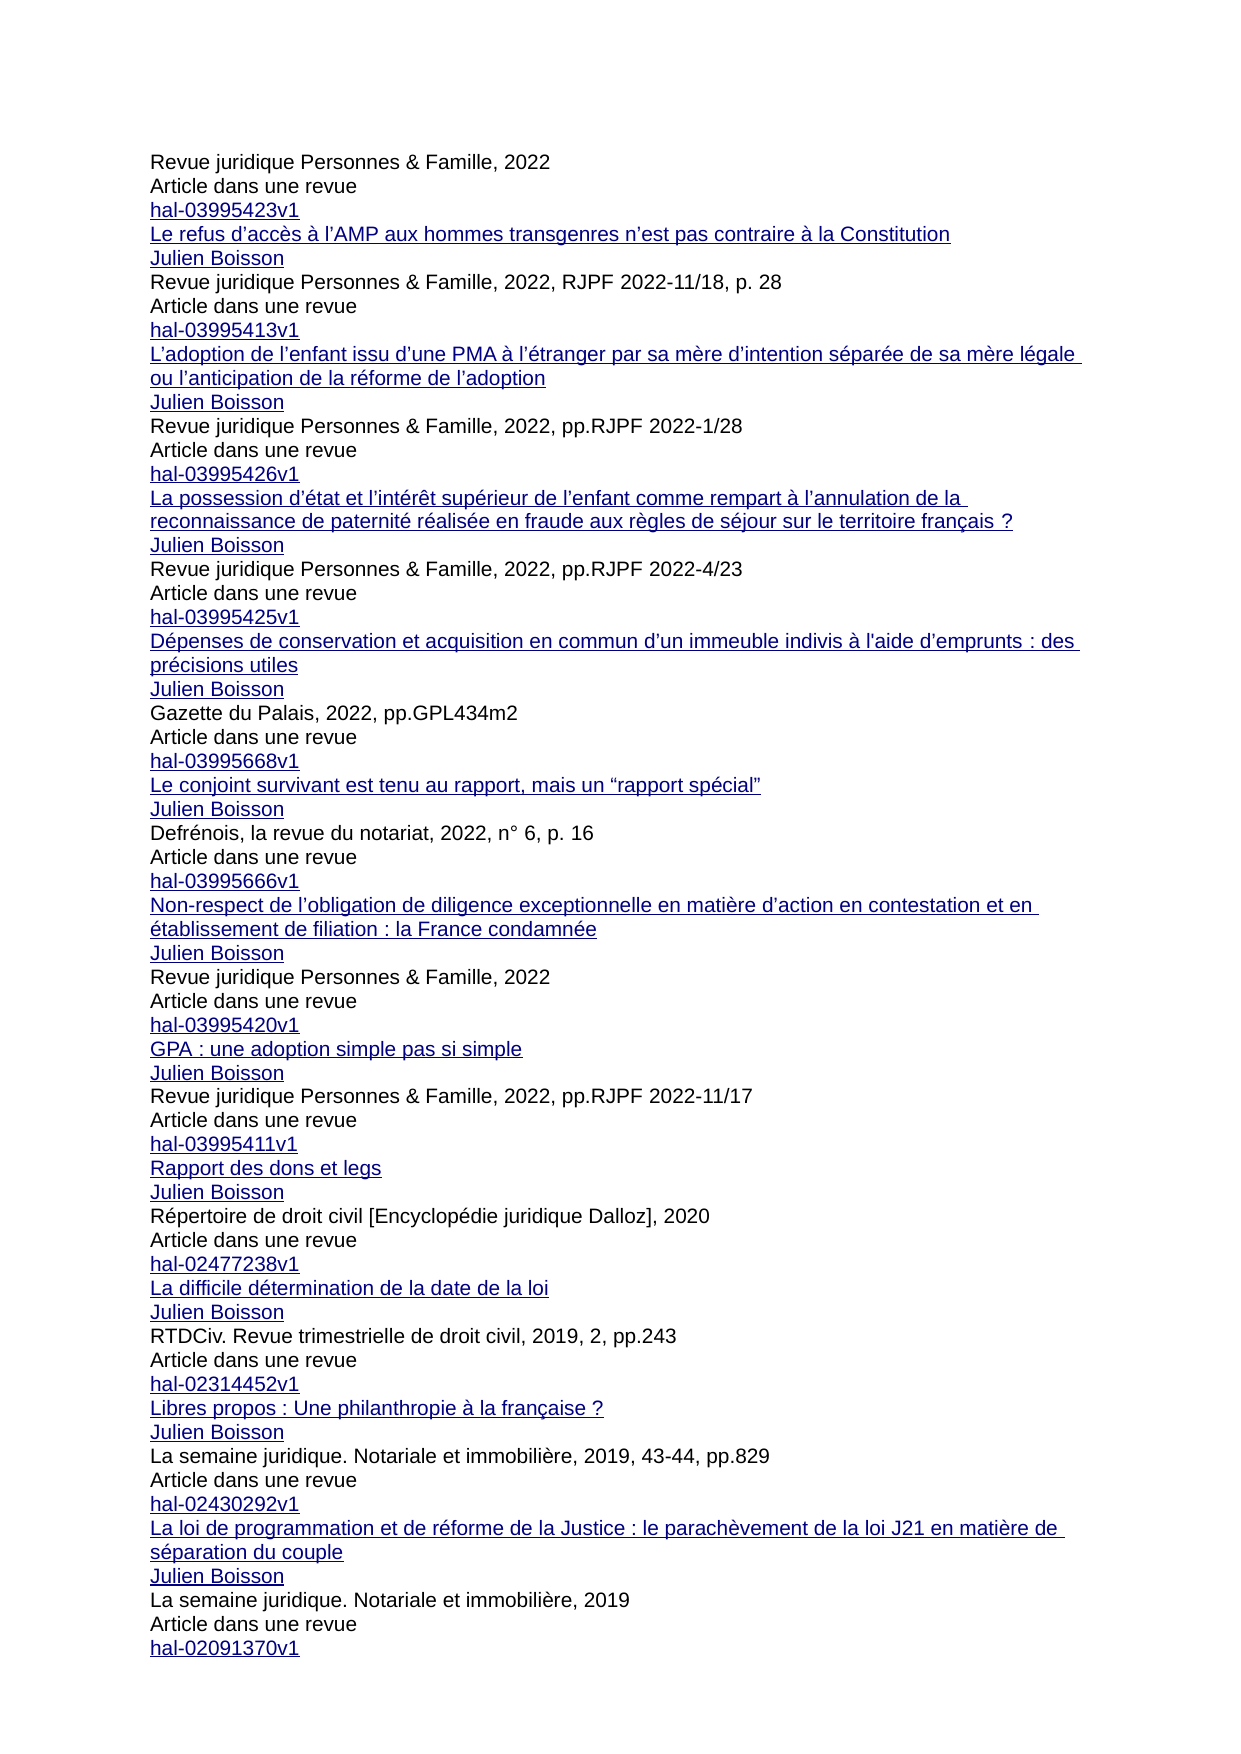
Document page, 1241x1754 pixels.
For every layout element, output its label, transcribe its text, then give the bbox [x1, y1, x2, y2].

table_cell L’adoption de l’enfant issu d’une PMA à l’étranger par sa mère d’intention séparée de sa mère légale ou l’anticipation de la réforme de l’adoption Julien Boisson Revue juridique Personnes & Famille, 2022, pp.RJPF 2022-1/28 Article dans une revue hal-03995426v1 [150, 342, 1090, 485]
table_cell La difficile détermination de la date de la loi Julien Boisson RTDCiv. Revue trimestrielle de droit civil, 2019, 2, pp.243 Article dans une revue hal-02314452v1 [150, 1276, 1090, 1396]
table_cell Non-respect de l’obligation de diligence exceptionnelle en matière d’action en contestation et en établissement de filiation : la France condamnée Julien Boisson Revue juridique Personnes & Famille, 2022 Article dans une revue hal-03995420v1 [150, 893, 1090, 1036]
table_cell Revue juridique Personnes & Famille, 2022 Article dans une revue hal-03995423v1 [150, 150, 1090, 222]
table_cell Le conjoint survivant est tenu au rapport, mais un “rapport spécial” Julien Boisson Defrénois, la revue du notariat, 2022, n° 6, p. 16 Article dans une revue hal-03995666v1 [150, 773, 1090, 893]
table_cell GPA : une adoption simple pas si simple Julien Boisson Revue juridique Personnes & Famille, 2022, pp.RJPF 2022-11/17 Article dans une revue hal-03995411v1 [150, 1036, 1090, 1156]
table_cell Libres propos : Une philanthropie à la française ? Julien Boisson La semaine juridique. Notariale et immobilière, 2019, 43-44, pp.829 Article dans une revue hal-02430292v1 [150, 1396, 1090, 1516]
table_cell La possession d’état et l’intérêt supérieur de l’enfant comme rempart à l’annulation de la reconnaissance de paternité réalisée en fraude aux règles de séjour sur le territoire français ? Julien Boisson Revue juridique Personnes & Famille, 2022, pp.RJPF 2022-4/23 Article dans une revue hal-03995425v1 [150, 485, 1090, 629]
table_cell Le refus d’accès à l’AMP aux hommes transgenres n’est pas contraire à la Constitution Julien Boisson Revue juridique Personnes & Famille, 2022, RJPF 2022-11/18, p. 28 Article dans une revue hal-03995413v1 [150, 222, 1090, 342]
table_cell Rapport des dons et legs Julien Boisson Répertoire de droit civil [Encyclopédie juridique Dalloz], 2020 Article dans une revue hal-02477238v1 [150, 1156, 1090, 1276]
table_cell La loi de programmation et de réforme de la Justice : le parachèvement de la loi J21 en matière de séparation du couple Julien Boisson La semaine juridique. Notariale et immobilière, 2019 Article dans une revue hal-02091370v1 [150, 1516, 1090, 1659]
table_cell Dépenses de conservation et acquisition en commun d’un immeuble indivis à l'aide d’emprunts : des précisions utiles Julien Boisson Gazette du Palais, 2022, pp.GPL434m2 Article dans une revue hal-03995668v1 [150, 629, 1090, 773]
